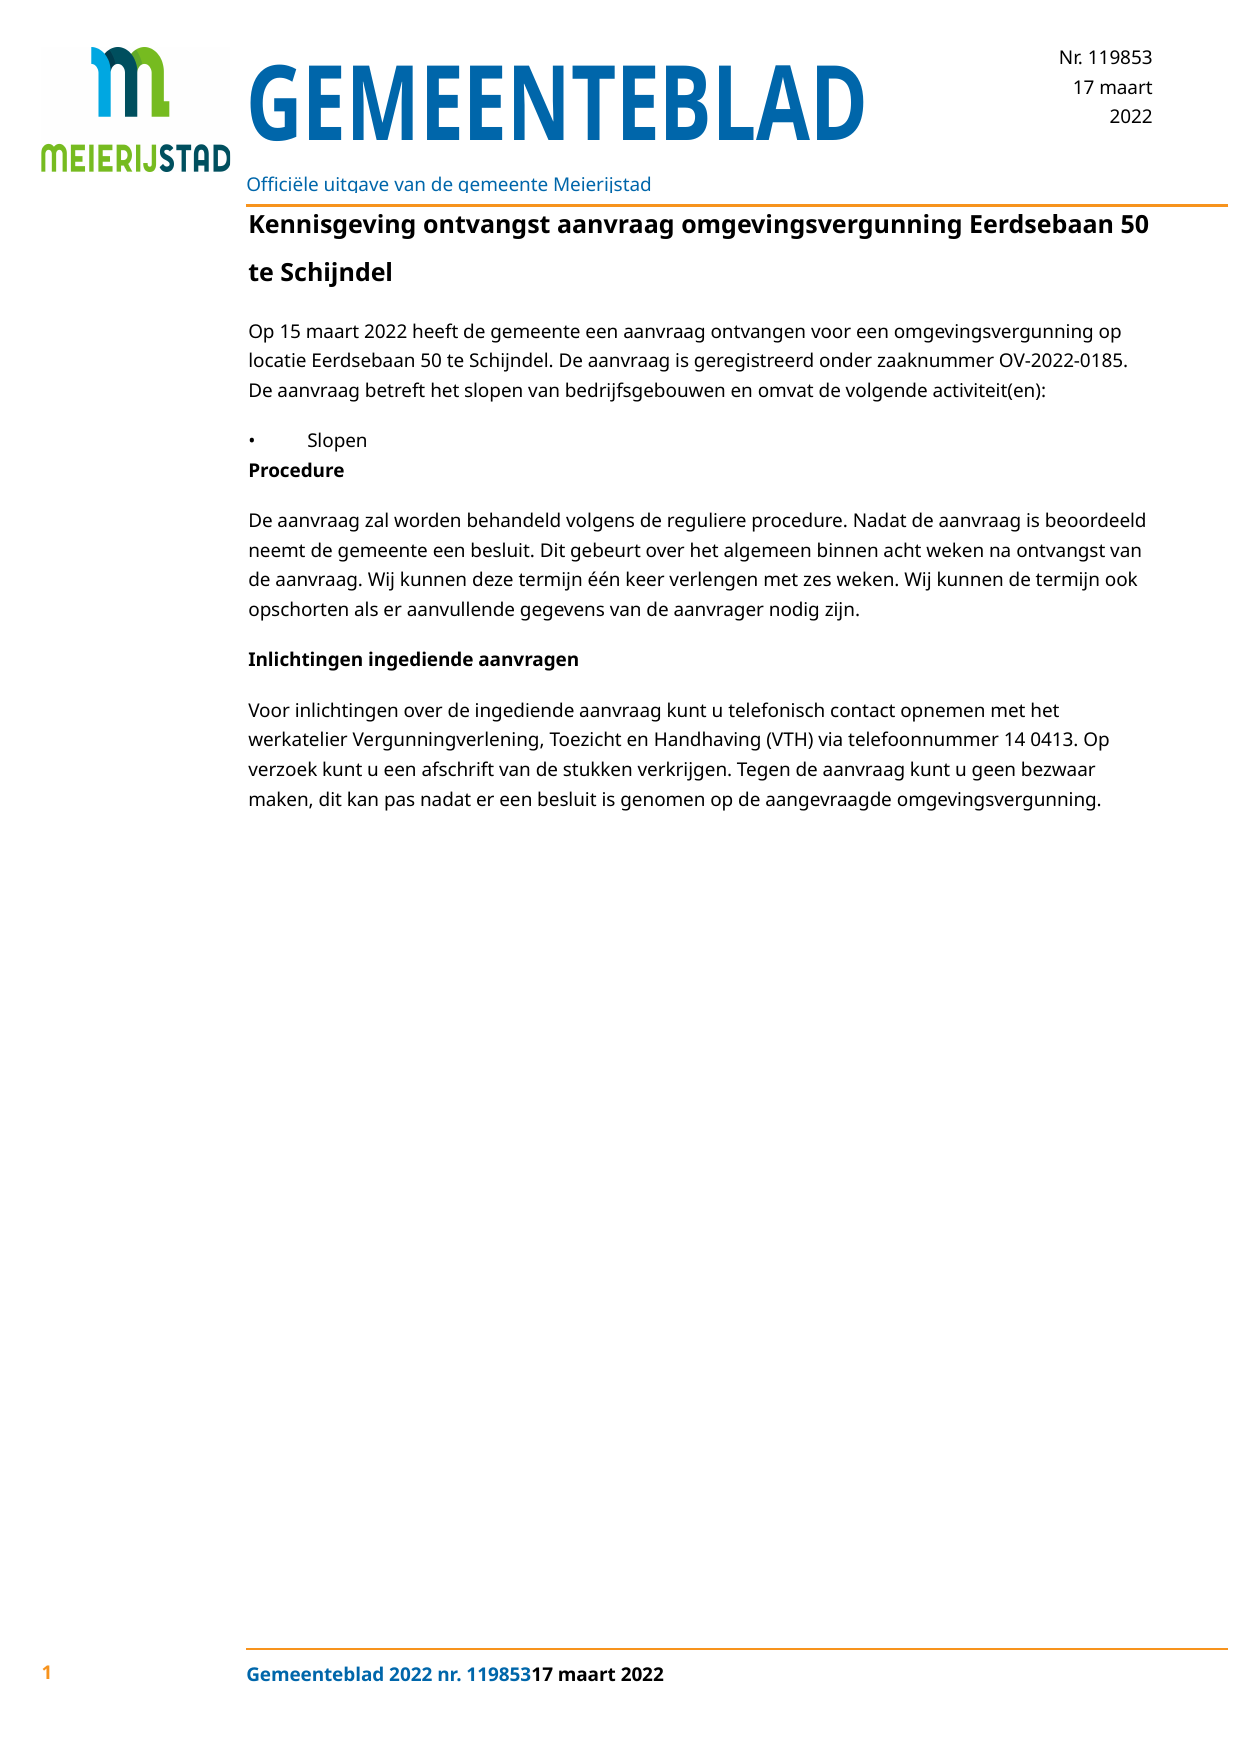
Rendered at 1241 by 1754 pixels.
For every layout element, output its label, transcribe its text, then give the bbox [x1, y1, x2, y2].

text Op 15 maart 2022 heeft de gemeente een aanvraag ontvangen voor een omgevingsvergunning op locatie Eerdsebaan 50 te Schijndel. De aanvraag is geregistreerd onder zaaknummer OV-2022-0185. De aanvraag betreft het slopen van bedrijfsgebouwen en omvat de volgende activiteit(en): [248, 318, 1152, 403]
text Kennisgeving ontvangst aanvraag omgevingsvergunning Eerdsebaan 50 te Schijndel [248, 207, 1152, 288]
text Inlichtingen ingediende aanvragen [248, 647, 1152, 672]
list Slopen [248, 427, 1152, 453]
picture [41, 47, 231, 172]
text Voor inlichtingen over de ingediende aanvraag kunt u telefonisch contact opnemen met het werkatelier Vergunningverlening, Toezicht en Handhaving (VTH) via telefoonnummer 14 0413. Op verzoek kunt u een afschrift van de stukken verkrijgen. Tegen de aanvraag kunt u geen bezwaar maken, dit kan pas nadat er een besluit is genomen op de aangevraagde omgevingsvergunning. [248, 697, 1152, 812]
text De aanvraag zal worden behandeld volgens de reguliere procedure. Nadat de aanvraag is beoordeeld neemt de gemeente een besluit. Dit gebeurt over het algemeen binnen acht weken na ontvangst van de aanvraag. Wij kunnen deze termijn één keer verlengen met zes weken. Wij kunnen de termijn ook opschorten als er aanvullende gegevens van de aanvrager nodig zijn. [248, 507, 1152, 622]
text Procedure [248, 457, 1152, 483]
